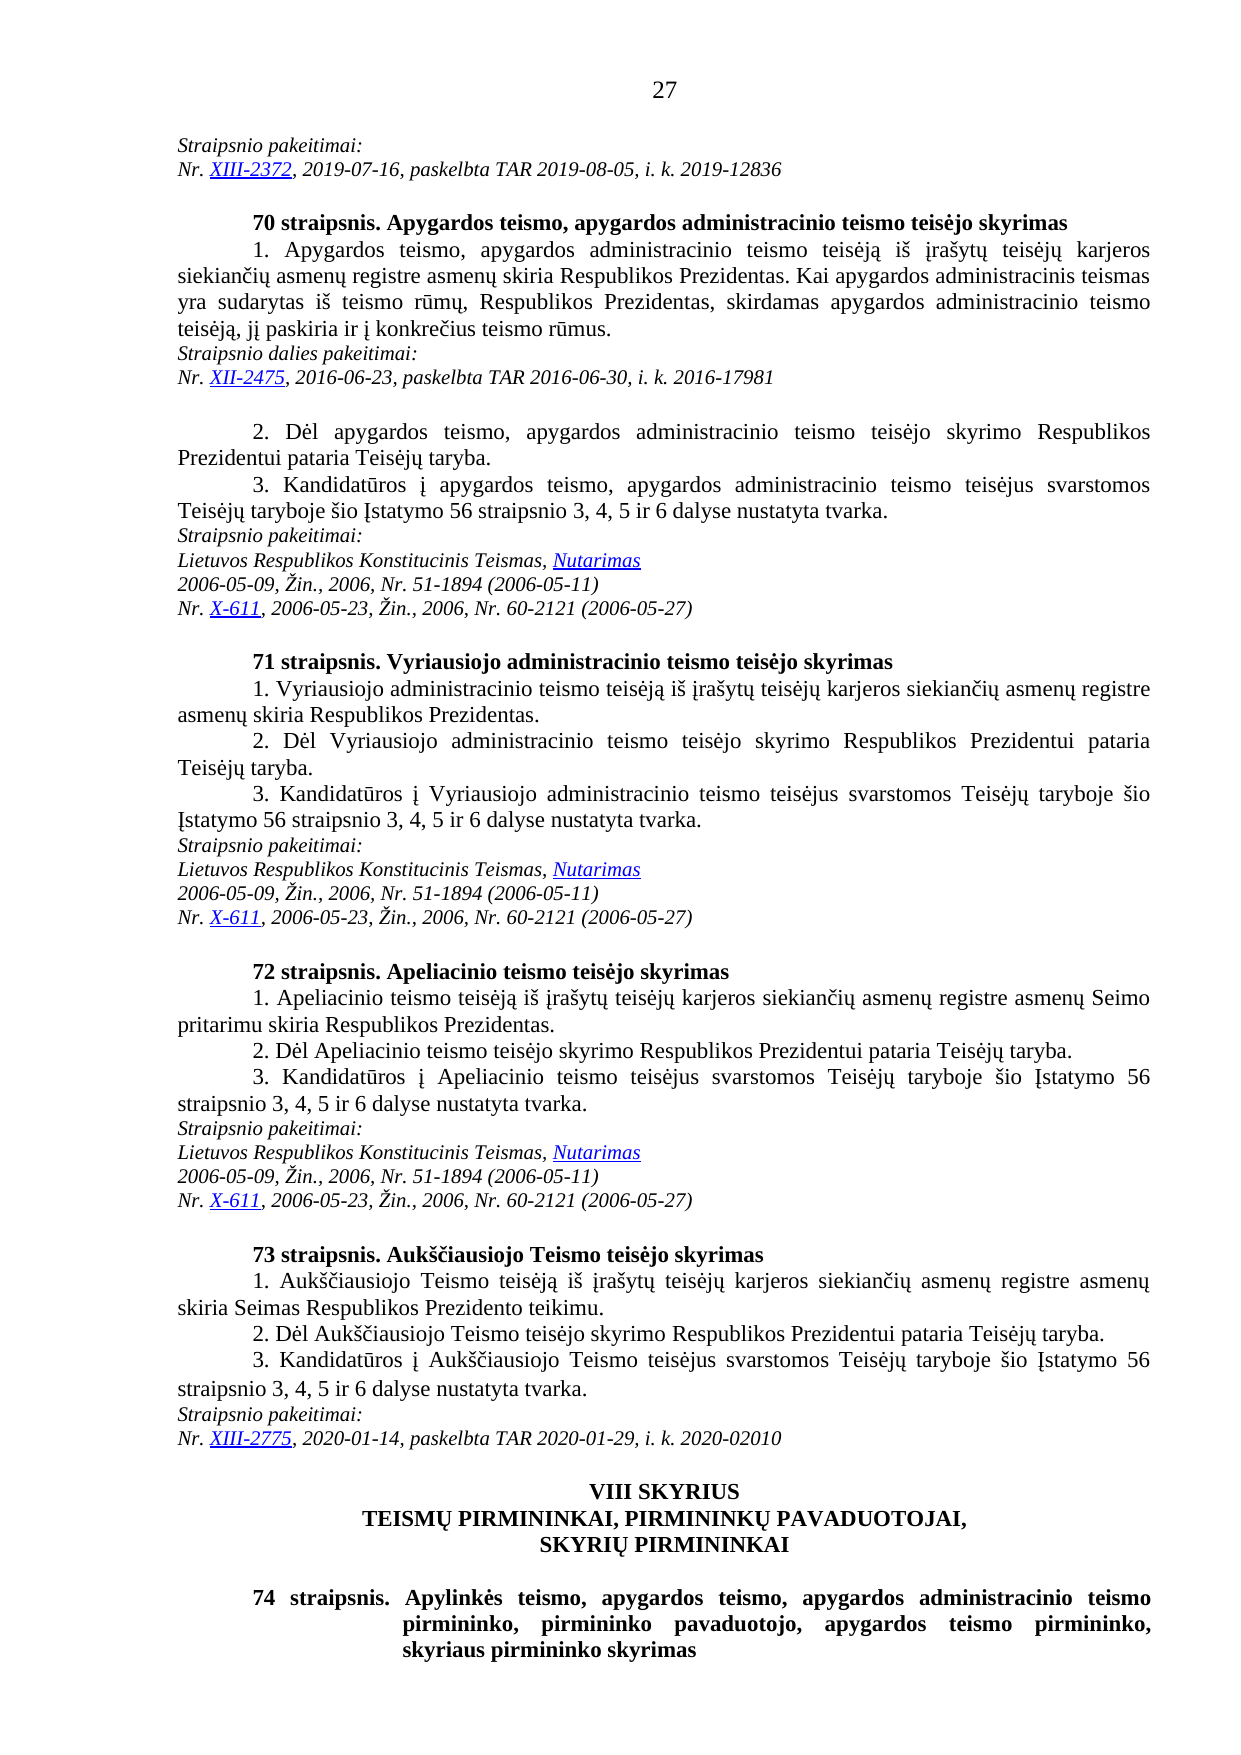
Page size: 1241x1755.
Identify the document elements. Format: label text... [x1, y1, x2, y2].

text Straipsnio pakeitimai: [177, 833, 1152, 857]
text 2. Dėl Aukščiausiojo Teismo teisėjo skyrimo Respublikos Prezidentui pataria Teisėjų taryba. [177, 1320, 1152, 1346]
text Nr. XIII-2372, 2019-07-16, paskelbta TAR 2019-08-05, i. k. 2019-12836 [177, 157, 1152, 181]
text 2. Dėl Vyriausiojo administracinio teismo teisėjo skyrimo Respublikos Prezidentui pataria Teisėjų taryba. [177, 727, 1152, 780]
text 2. Dėl Apeliacinio teismo teisėjo skyrimo Respublikos Prezidentui pataria Teisėjų taryba. [177, 1037, 1152, 1063]
text SKYRIŲ PIRMININKAI [177, 1531, 1152, 1557]
text Straipsnio pakeitimai: [177, 523, 1152, 547]
text 2. Dėl apygardos teismo, apygardos administracinio teismo teisėjo skyrimo Respublikos Prezidentui pataria Teisėjų taryba. [177, 418, 1152, 471]
text 1. Apeliacinio teismo teisėją iš įrašytų teisėjų karjeros siekiančių asmenų registre asmenų Seimo pritarimu skiria Respublikos Prezidentas. [177, 984, 1152, 1037]
text 74 straipsnis. Apylinkės teismo, apygardos teismo, apygardos administracinio teismo pirmininko, pirmininko pavaduotojo, apygardos teismo pirmininko, skyriaus pirmininko skyrimas [252, 1584, 1152, 1663]
text 1. Aukščiausiojo Teismo teisėją iš įrašytų teisėjų karjeros siekiančių asmenų registre asmenų skiria Seimas Respublikos Prezidento teikimu. [177, 1267, 1152, 1320]
text 73 straipsnis. Aukščiausiojo Teismo teisėjo skyrimas [177, 1241, 1152, 1267]
text Nr. XIII-2775, 2020-01-14, paskelbta TAR 2020-01-29, i. k. 2020-02010 [177, 1426, 1152, 1450]
text 1. Vyriausiojo administracinio teismo teisėją iš įrašytų teisėjų karjeros siekiančių asmenų registre asmenų skiria Respublikos Prezidentas. [177, 675, 1152, 727]
text 3. Kandidatūros į apygardos teismo, apygardos administracinio teismo teisėjus svarstomos Teisėjų taryboje šio Įstatymo 56 straipsnio 3, 4, 5 ir 6 dalyse nustatyta tvarka. [177, 471, 1152, 523]
text 72 straipsnis. Apeliacinio teismo teisėjo skyrimas [177, 958, 1152, 984]
text Nr. X-611, 2006-05-23, Žin., 2006, Nr. 60-2121 (2006-05-27) [177, 1188, 1152, 1212]
text 71 straipsnis. Vyriausiojo administracinio teismo teisėjo skyrimas [177, 648, 1152, 675]
text 3. Kandidatūros į Vyriausiojo administracinio teismo teisėjus svarstomos Teisėjų taryboje šio Įstatymo 56 straipsnio 3, 4, 5 ir 6 dalyse nustatyta tvarka. [177, 780, 1152, 833]
text 2006-05-09, Žin., 2006, Nr. 51-1894 (2006-05-11) [177, 881, 1152, 905]
text Lietuvos Respublikos Konstitucinis Teismas, Nutarimas [177, 547, 1152, 572]
text Lietuvos Respublikos Konstitucinis Teismas, Nutarimas [177, 1140, 1152, 1164]
text Straipsnio pakeitimai: [177, 1116, 1152, 1140]
text Nr. X-611, 2006-05-23, Žin., 2006, Nr. 60-2121 (2006-05-27) [177, 905, 1152, 929]
text Lietuvos Respublikos Konstitucinis Teismas, Nutarimas [177, 857, 1152, 881]
text 2006-05-09, Žin., 2006, Nr. 51-1894 (2006-05-11) [177, 1164, 1152, 1188]
text Straipsnio pakeitimai: [177, 1402, 1152, 1426]
text Straipsnio pakeitimai: [177, 132, 1152, 157]
text 3. Kandidatūros į Apeliacinio teismo teisėjus svarstomos Teisėjų taryboje šio Įstatymo 56 straipsnio 3, 4, 5 ir 6 dalyse nustatyta tvarka. [177, 1063, 1152, 1116]
text 3. Kandidatūros į Aukščiausiojo Teismo teisėjus svarstomos Teisėjų taryboje šio Įstatymo 56 straipsnio 3, 4, 5 ir 6 dalyse nustatyta tvarka. [177, 1346, 1152, 1402]
text 2006-05-09, Žin., 2006, Nr. 51-1894 (2006-05-11) [177, 572, 1152, 596]
text VIII SKYRIUS [177, 1478, 1152, 1505]
text 70 straipsnis. Apygardos teismo, apygardos administracinio teismo teisėjo skyrimas [252, 209, 1152, 236]
text Nr. X-611, 2006-05-23, Žin., 2006, Nr. 60-2121 (2006-05-27) [177, 596, 1152, 620]
text TEISMŲ PIRMININKAI, PIRMININKŲ PAVADUOTOJAI, [177, 1505, 1152, 1531]
text Straipsnio dalies pakeitimai: [177, 341, 1152, 365]
text 1. Apygardos teismo, apygardos administracinio teismo teisėją iš įrašytų teisėjų karjeros siekiančių asmenų registre asmenų skiria Respublikos Prezidentas. Kai apygardos administracinis teismas yra sudarytas iš teismo rūmų, Respublikos Prezidentas, skirdamas apygardos administracinio teismo teisėją, jį paskiria ir į konkrečius teismo rūmus. [177, 236, 1152, 341]
text Nr. XII-2475, 2016-06-23, paskelbta TAR 2016-06-30, i. k. 2016-17981 [177, 365, 1152, 389]
